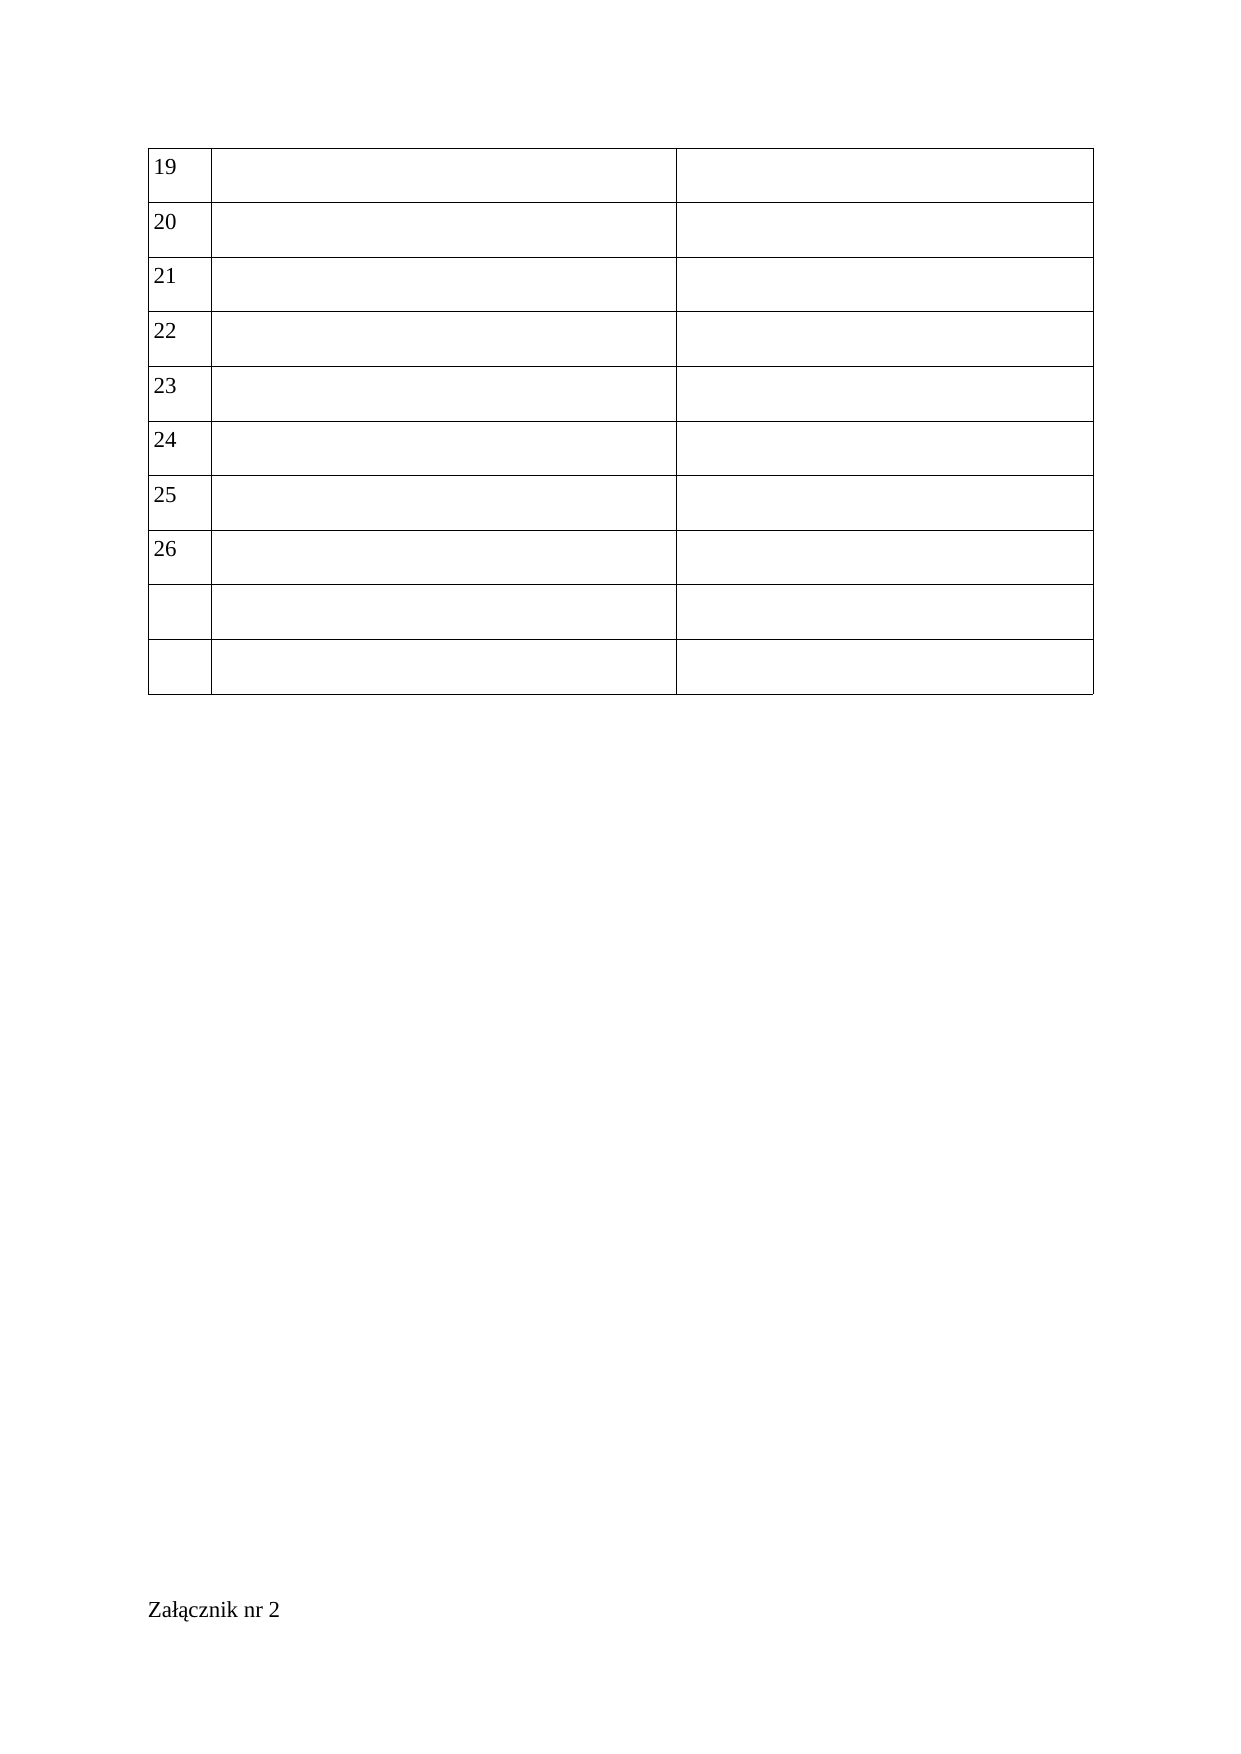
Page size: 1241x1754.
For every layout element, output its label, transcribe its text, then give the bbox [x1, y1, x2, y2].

text Załącznik nr 2 [148, 1596, 1093, 1622]
table_cell [677, 476, 1093, 530]
table_cell [212, 149, 676, 202]
table_cell [212, 312, 676, 366]
table_cell [677, 367, 1093, 421]
table_cell [677, 640, 1093, 693]
table_cell 21 [149, 258, 211, 311]
table_cell [677, 203, 1093, 257]
table_cell 23 [149, 367, 211, 421]
table_cell [212, 422, 676, 475]
table_cell 24 [149, 422, 211, 475]
table_cell [149, 585, 211, 639]
table_cell 25 [149, 476, 211, 530]
table_cell [677, 585, 1093, 639]
table_cell 26 [149, 531, 211, 584]
table_cell [677, 531, 1093, 584]
table_cell [677, 312, 1093, 366]
table_cell [212, 640, 676, 693]
table_cell [149, 640, 211, 693]
table_cell [212, 258, 676, 311]
table_cell 20 [149, 203, 211, 257]
table_cell [677, 149, 1093, 202]
table_cell 22 [149, 312, 211, 366]
table_cell [212, 531, 676, 584]
table_cell [677, 258, 1093, 311]
table_cell [212, 203, 676, 257]
table_cell [677, 422, 1093, 475]
table_cell [212, 367, 676, 421]
table_cell [212, 585, 676, 639]
table_cell [212, 476, 676, 530]
table_cell 19 [149, 149, 211, 202]
